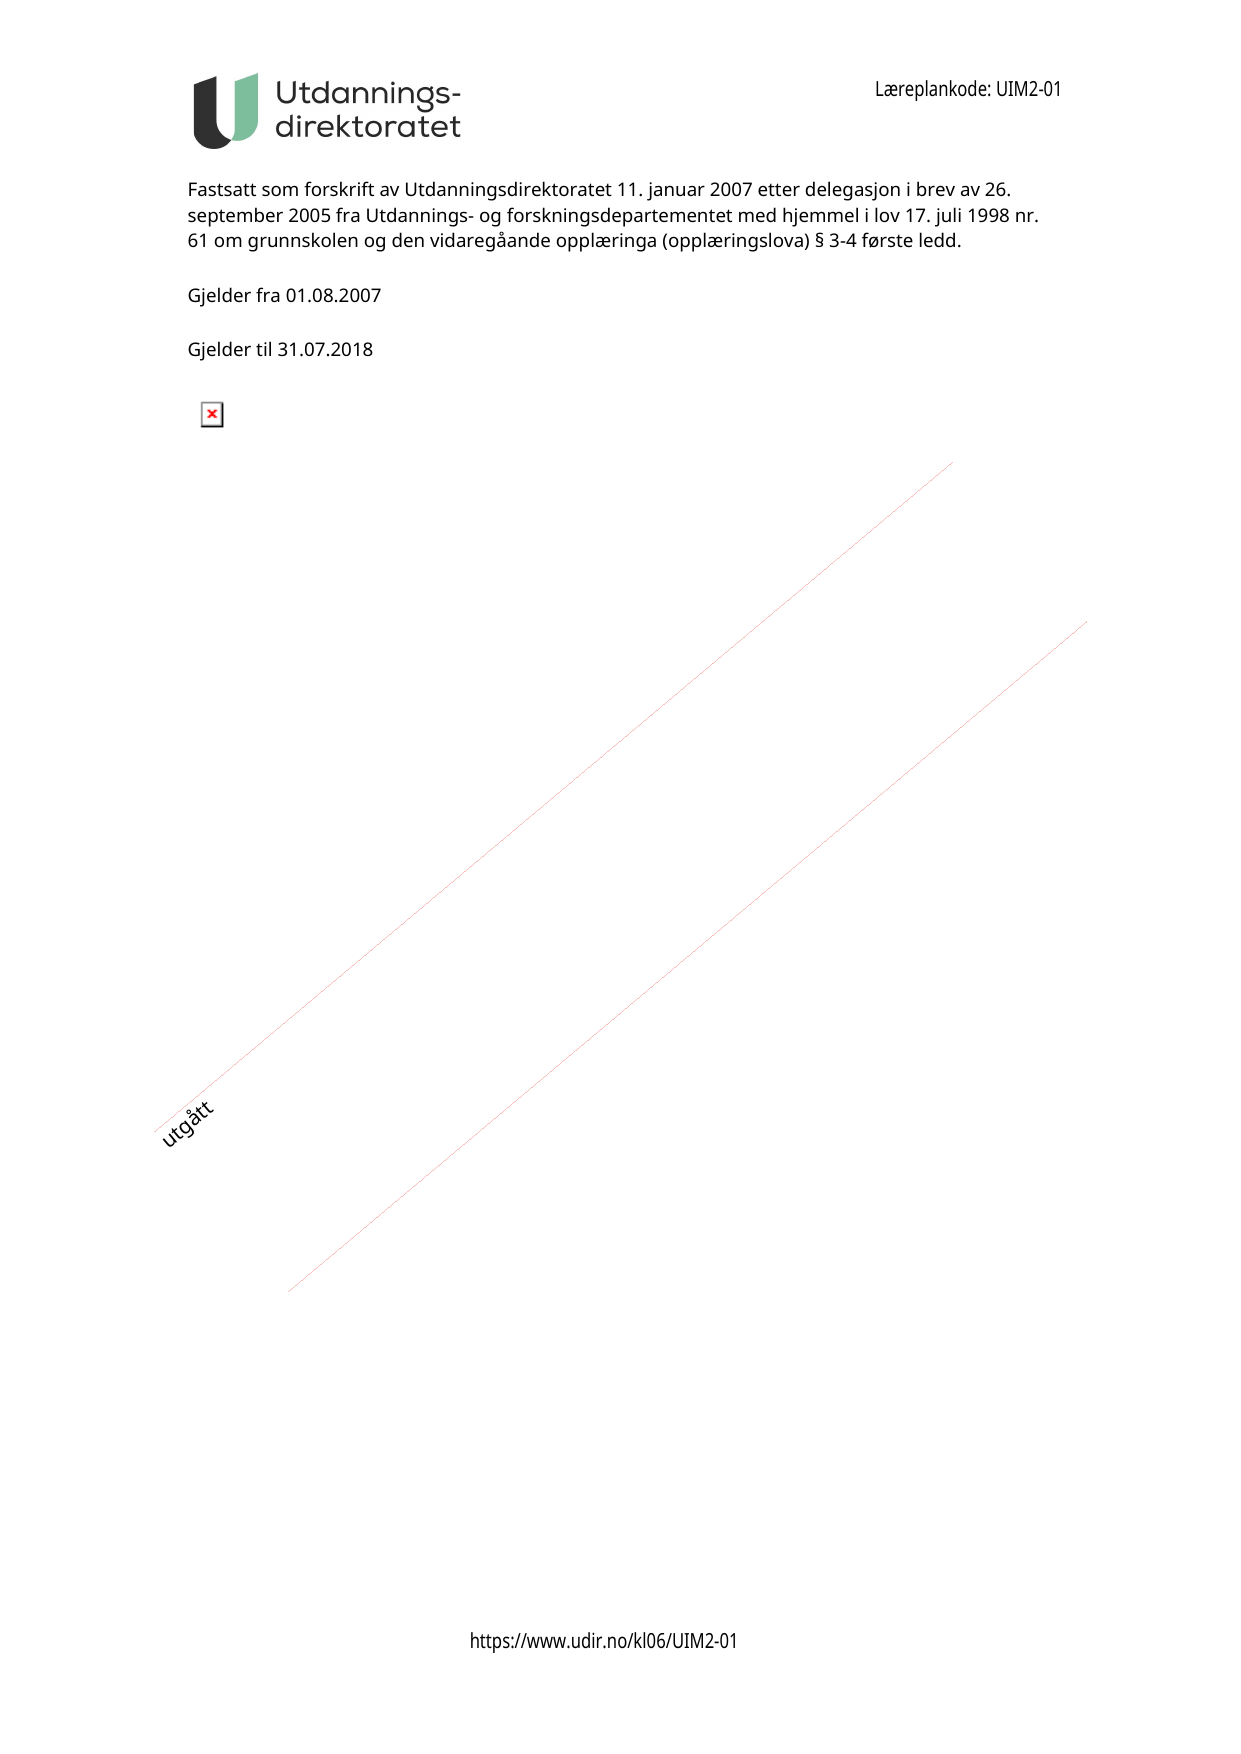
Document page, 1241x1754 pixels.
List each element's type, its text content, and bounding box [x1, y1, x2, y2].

text Gjelder fra 01.08.2007 [386, 282, 1053, 308]
picture [193, 73, 461, 149]
picture [187, 391, 238, 442]
text Gjelder til 31.07.2018 [378, 337, 1053, 362]
text Fastsatt som forskrift av Utdanningsdirektoratet 11. januar 2007 etter delegasjon i brev av 26. september 2005 fra Utdannings- og forskningsdepartementet med hjemmel i lov 17. juli 1998 nr. 61 om grunnskolen og den vidaregåande opplæringa (opplæringslova) § 3-4 første ledd. [187, 176, 1053, 253]
